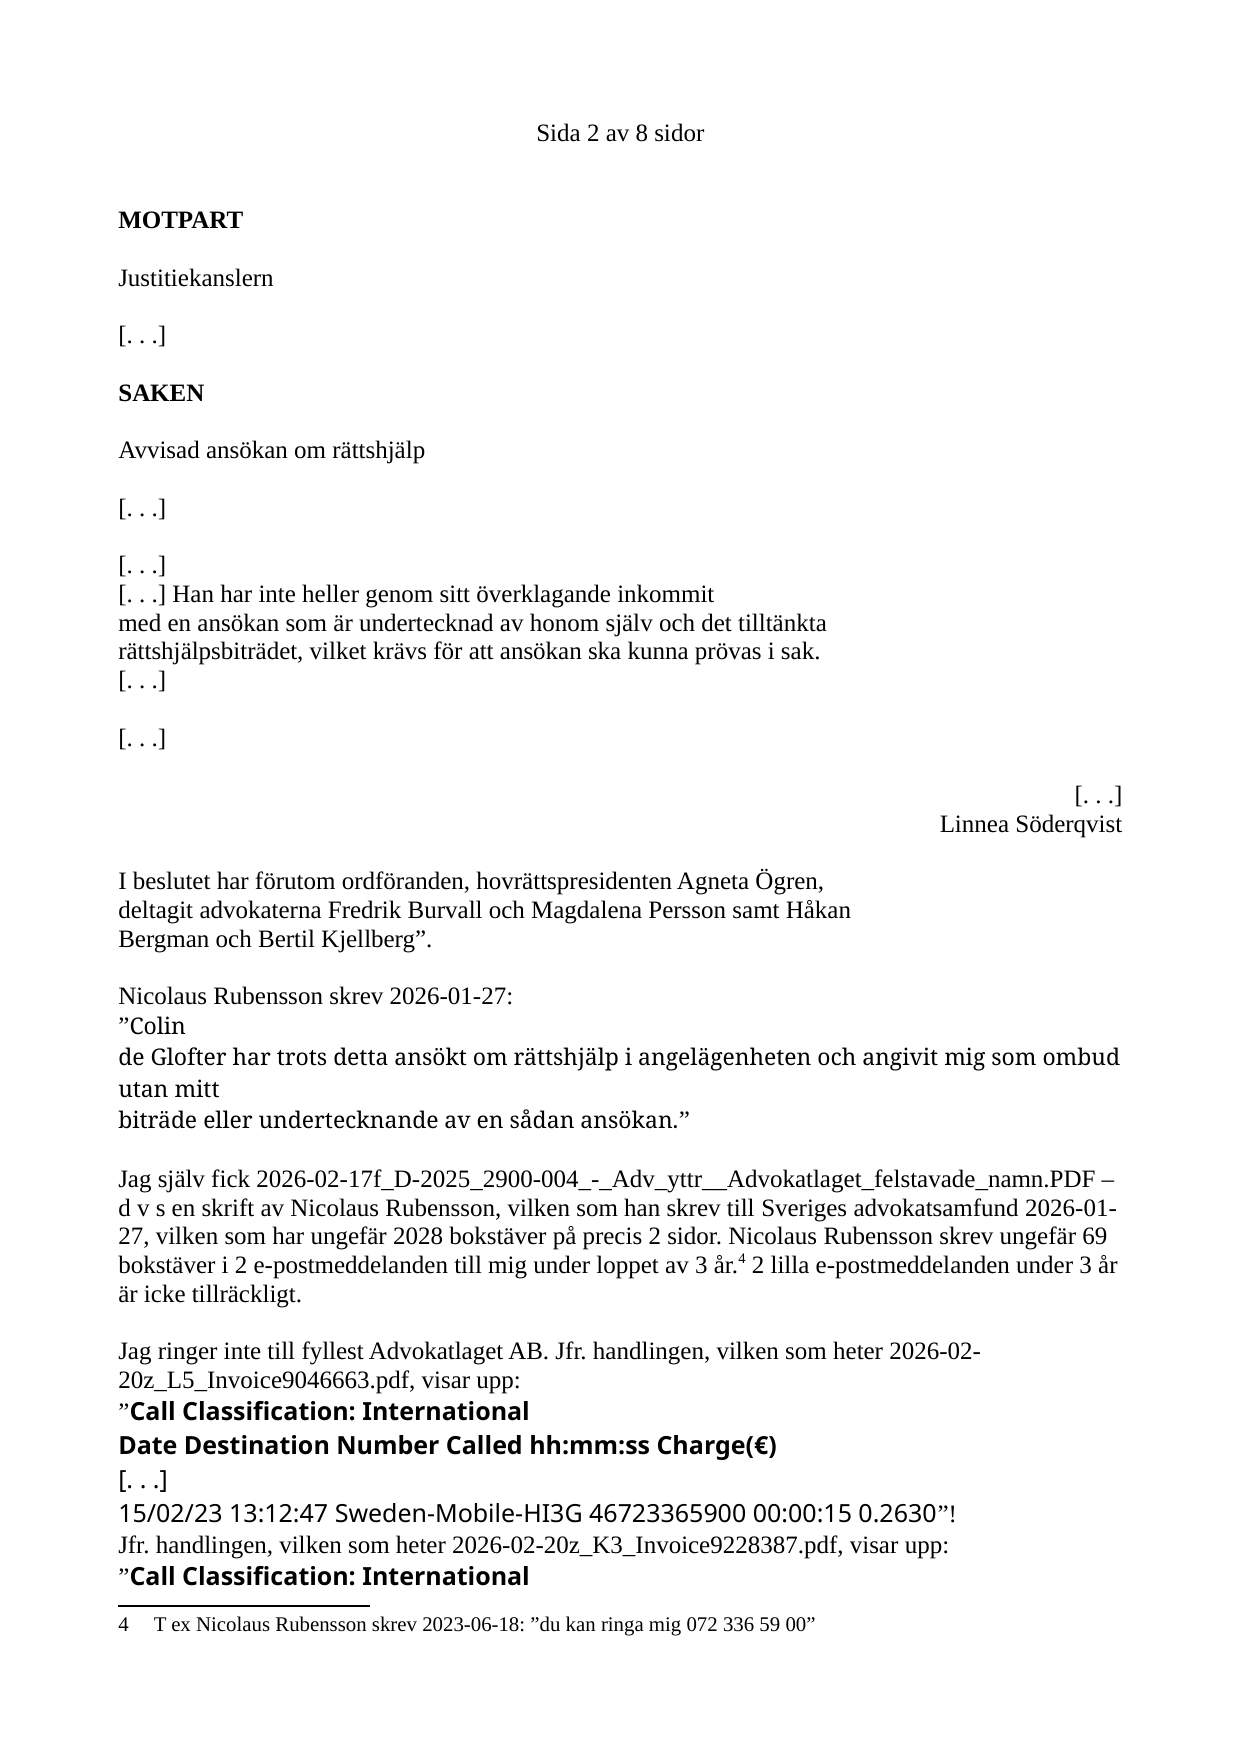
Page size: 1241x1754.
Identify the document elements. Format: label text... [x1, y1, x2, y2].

text Jfr. handlingen, vilken som heter 2026-02-20z_K3_Invoice9228387.pdf, visar upp: [118, 1530, 1122, 1559]
text rättshjälpsbiträdet, vilket krävs för att ansökan ska kunna prövas i sak. [118, 636, 1122, 665]
text [. . .] [118, 1462, 1122, 1496]
text [. . .] Han har inte heller genom sitt överklagande inkommit [118, 579, 1122, 608]
text ”Call Classification: International [118, 1559, 1122, 1593]
text deltagit advokaterna Fredrik Burvall och Magdalena Persson samt Håkan [118, 895, 1122, 924]
text I beslutet har förutom ordföranden, hovrättspresidenten Agneta Ögren, [118, 866, 1122, 895]
text [. . .] [118, 780, 1122, 809]
text Bergman och Bertil Kjellberg”. [118, 924, 1122, 953]
text Jag ringer inte till fyllest Advokatlaget AB. Jfr. handlingen, vilken som heter 2026-02-20z_L5_Invoice9046663.pdf, visar upp: [118, 1336, 1122, 1394]
text Linnea Söderqvist [118, 809, 1122, 838]
text Nicolaus Rubensson skrev 2026-01-27: [118, 981, 1122, 1010]
text [. . .] [118, 320, 1122, 349]
text SAKEN [118, 378, 1122, 406]
text Date Destination Number Called hh:mm:ss Charge(€) [118, 1428, 1122, 1462]
text MOTPART [118, 205, 1122, 234]
text med en ansökan som är undertecknad av honom själv och det tilltänkta [118, 608, 1122, 636]
text [. . .] [118, 550, 1122, 579]
text Jag själv fick 2026-02-17f_D-2025_2900-004_-_Adv_yttr__Advokatlaget_felstavade_namn.PDF – d v s en skrift av Nicolaus Rubensson, vilken som han skrev till Sveriges advokatsamfund 2026-01-27, vilken som har ungefär 2028 bokstäver på precis 2 sidor. Nicolaus Rubensson skrev ungefär 69 bokstäver i 2 e-postmeddelanden till mig under loppet av 3 år. 2 lilla e-postmeddelanden under 3 år är icke tillräckligt. [118, 1164, 1122, 1308]
text ”Call Classification: International [118, 1394, 1122, 1428]
text biträde eller undertecknande av en sådan ansökan.” [118, 1104, 1122, 1135]
text Avvisad ansökan om rättshjälp [118, 435, 1122, 464]
text Justitiekanslern [118, 263, 1122, 291]
text [. . .] [118, 493, 1122, 521]
text [. . .] [118, 665, 1122, 694]
text 15/02/23 13:12:47 Sweden-Mobile-HI3G 46723365900 00:00:15 0.2630”! [118, 1496, 1122, 1530]
text [. . .] [118, 723, 1122, 751]
text T ex Nicolaus Rubensson skrev 2023-06-18: ”du kan ringa mig 072 336 59 00” [118, 1612, 1122, 1636]
text ”Colin [118, 1010, 1122, 1041]
text de Glofter har trots detta ansökt om rättshjälp i angelägenheten och angivit mig som ombud utan mitt [118, 1041, 1122, 1104]
